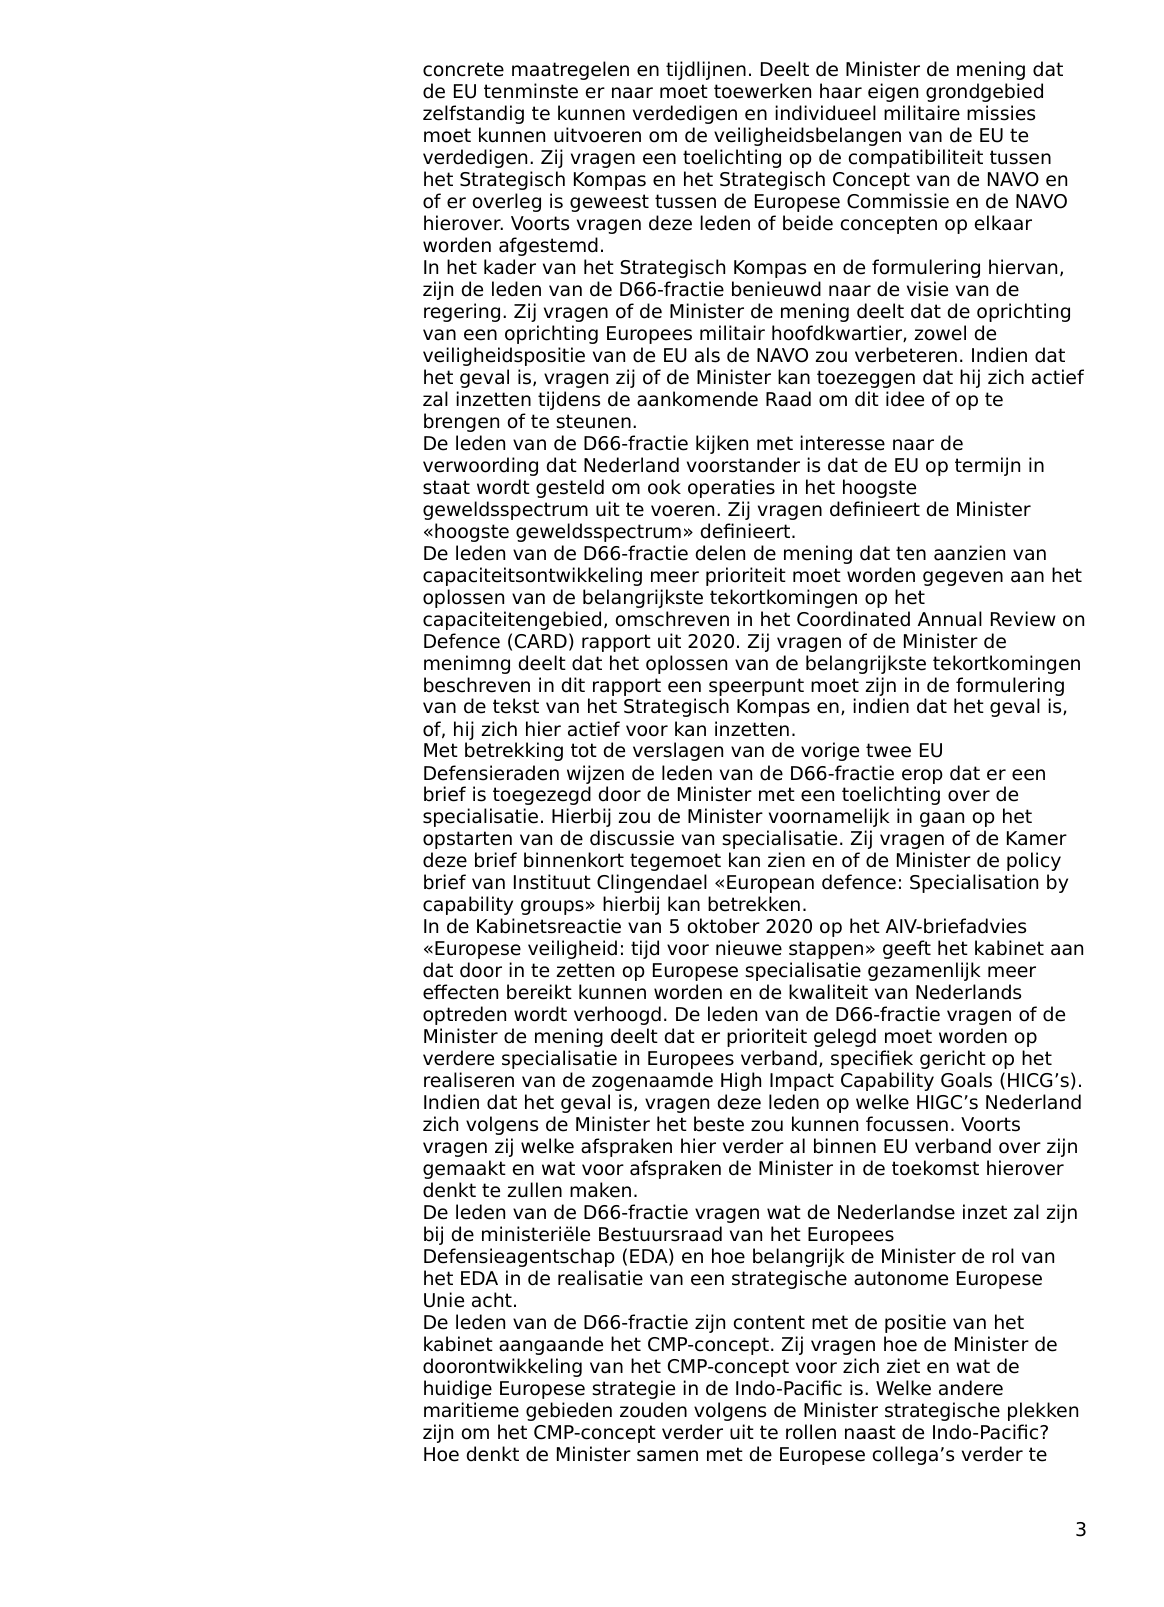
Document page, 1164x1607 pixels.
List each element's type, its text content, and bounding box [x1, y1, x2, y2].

text De leden van de D66-fractie kijken met interesse naar de verwoording dat Nederland voorstander is dat de EU op termijn in staat wordt gesteld om ook operaties in het hoogste geweldsspectrum uit te voeren. Zij vragen definieert de Minister «hoogste geweldsspectrum» definieert. [422, 433, 1087, 543]
text concrete maatregelen en tijdlijnen. Deelt de Minister de mening dat de EU tenminste er naar moet toewerken haar eigen grondgebied zelfstandig te kunnen verdedigen en individueel militaire missies moet kunnen uitvoeren om de veiligheidsbelangen van de EU te verdedigen. Zij vragen een toelichting op de compatibiliteit tussen het Strategisch Kompas en het Strategisch Concept van de NAVO en of er overleg is geweest tussen de Europese Commissie en de NAVO hierover. Voorts vragen deze leden of beide concepten op elkaar worden afgestemd. [422, 59, 1087, 257]
text De leden van de D66-fractie zijn content met de positie van het kabinet aangaande het CMP-concept. Zij vragen hoe de Minister de doorontwikkeling van het CMP-concept voor zich ziet en wat de huidige Europese strategie in de Indo-Pacific is. Welke andere maritieme gebieden zouden volgens de Minister strategische plekken zijn om het CMP-concept verder uit te rollen naast de Indo-Pacific? Hoe denkt de Minister samen met de Europese collega’s verder te [422, 1312, 1087, 1466]
text Met betrekking tot de verslagen van de vorige twee EU Defensieraden wijzen de leden van de D66-fractie erop dat er een brief is toegezegd door de Minister met een toelichting over de specialisatie. Hierbij zou de Minister voornamelijk in gaan op het opstarten van de discussie van specialisatie. Zij vragen of de Kamer deze brief binnenkort tegemoet kan zien en of de Minister de policy brief van Instituut Clingendael «European defence: Specialisation by capability groups» hierbij kan betrekken. [422, 740, 1087, 916]
text De leden van de D66-fractie delen de mening dat ten aanzien van capaciteitsontwikkeling meer prioriteit moet worden gegeven aan het oplossen van de belangrijkste tekortkomingen op het capaciteitengebied, omschreven in het Coordinated Annual Review on Defence (CARD) rapport uit 2020. Zij vragen of de Minister de menimng deelt dat het oplossen van de belangrijkste tekortkomingen beschreven in dit rapport een speerpunt moet zijn in de formulering van de tekst van het Strategisch Kompas en, indien dat het geval is, of, hij zich hier actief voor kan inzetten. [422, 543, 1087, 740]
text In de Kabinetsreactie van 5 oktober 2020 op het AIV-briefadvies «Europese veiligheid: tijd voor nieuwe stappen» geeft het kabinet aan dat door in te zetten op Europese specialisatie gezamenlijk meer effecten bereikt kunnen worden en de kwaliteit van Nederlands optreden wordt verhoogd. De leden van de D66-fractie vragen of de Minister de mening deelt dat er prioriteit gelegd moet worden op verdere specialisatie in Europees verband, specifiek gericht op het realiseren van de zogenaamde High Impact Capability Goals (HICG’s). Indien dat het geval is, vragen deze leden op welke HIGC’s Nederland zich volgens de Minister het beste zou kunnen focussen. Voorts vragen zij welke afspraken hier verder al binnen EU verband over zijn gemaakt en wat voor afspraken de Minister in de toekomst hierover denkt te zullen maken. [422, 916, 1087, 1202]
text De leden van de D66-fractie vragen wat de Nederlandse inzet zal zijn bij de ministeriële Bestuursraad van het Europees Defensieagentschap (EDA) en hoe belangrijk de Minister de rol van het EDA in de realisatie van een strategische autonome Europese Unie acht. [422, 1202, 1087, 1312]
text In het kader van het Strategisch Kompas en de formulering hiervan, zijn de leden van de D66-fractie benieuwd naar de visie van de regering. Zij vragen of de Minister de mening deelt dat de oprichting van een oprichting Europees militair hoofdkwartier, zowel de veiligheidspositie van de EU als de NAVO zou verbeteren. Indien dat het geval is, vragen zij of de Minister kan toezeggen dat hij zich actief zal inzetten tijdens de aankomende Raad om dit idee of op te brengen of te steunen. [422, 257, 1087, 433]
